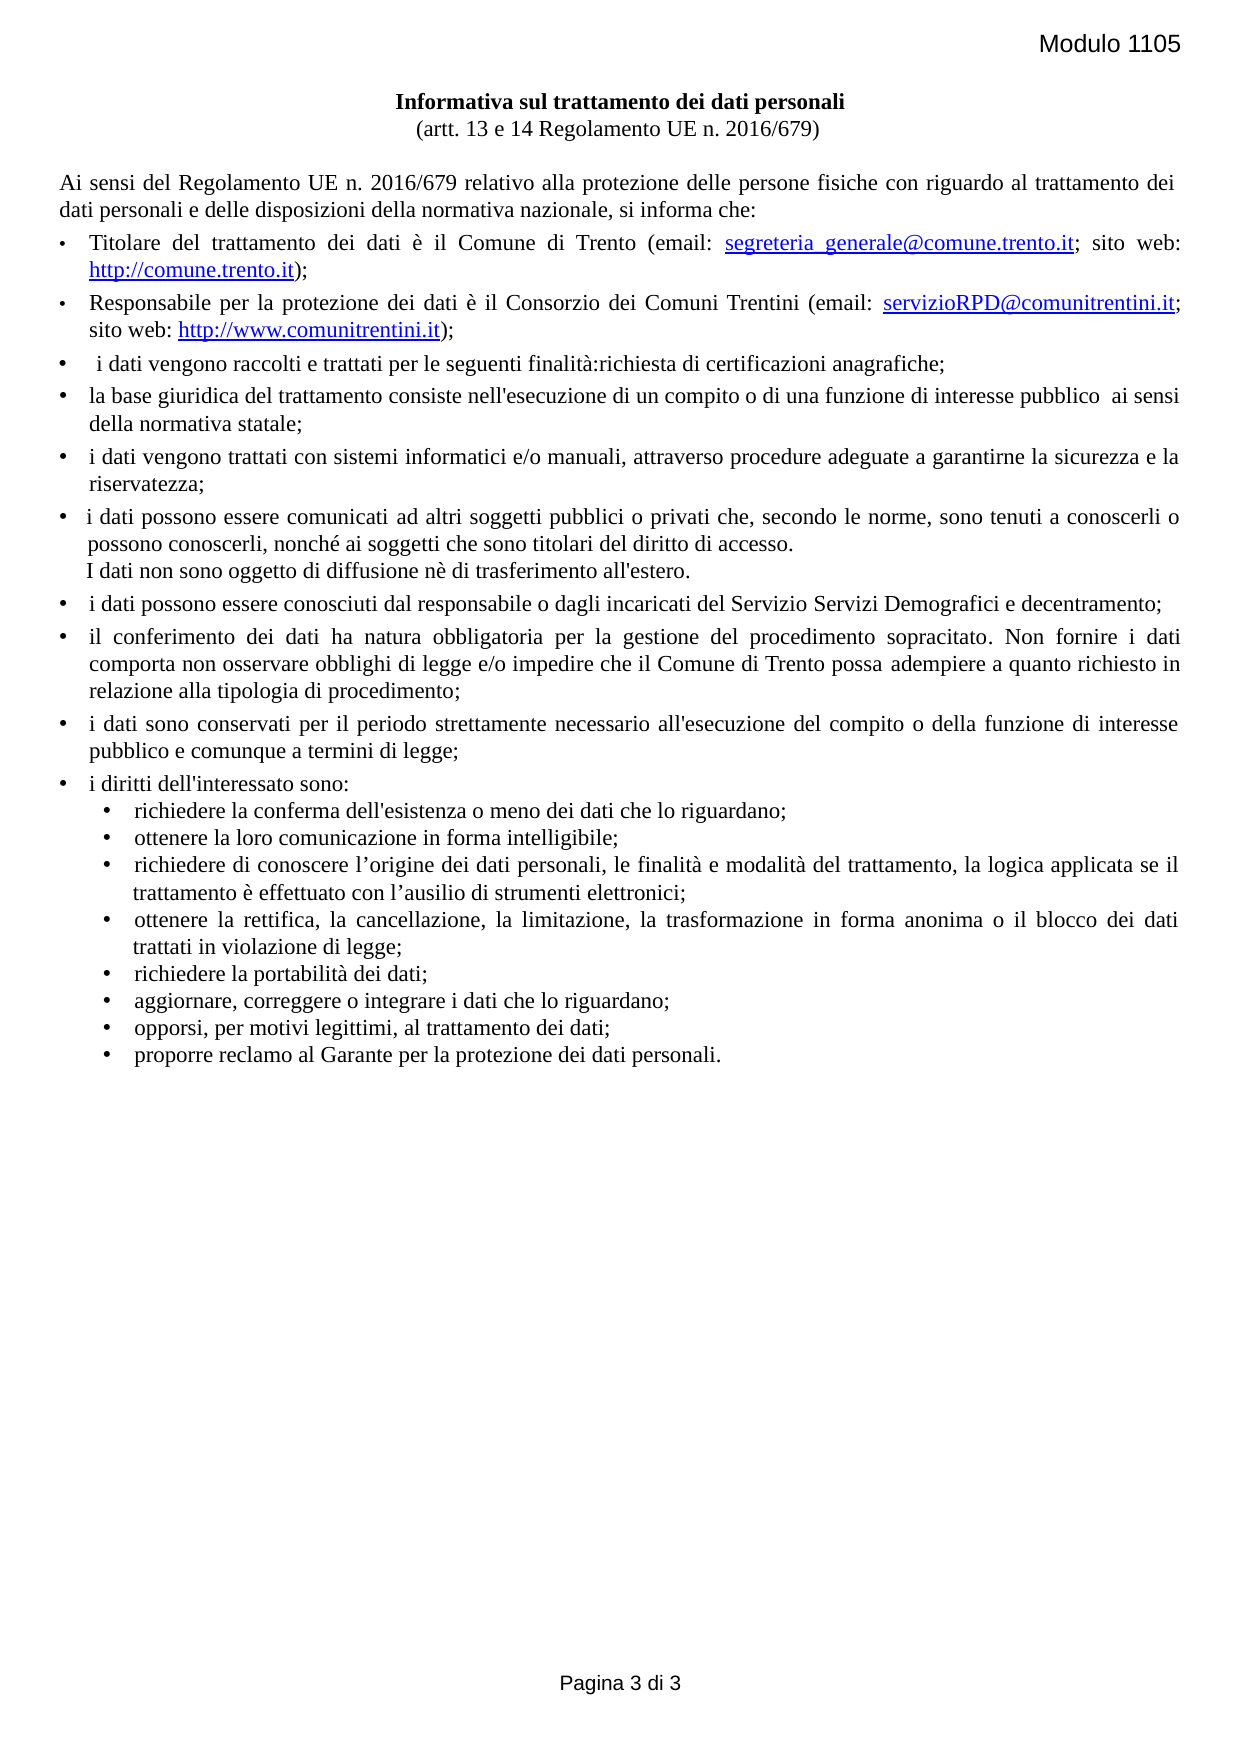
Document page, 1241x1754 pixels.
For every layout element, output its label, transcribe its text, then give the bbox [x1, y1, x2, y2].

text Informativa sul trattamento dei dati personali [59, 88, 1181, 115]
list i dati possono essere comunicati ad altri soggetti pubblici o privati che, secondo le norme, sono tenuti a conoscerli o possono conoscerli, nonché ai soggetti che sono titolari del diritto di accesso. [59, 502, 1181, 557]
list i diritti dell'interessato sono: [59, 770, 1181, 797]
list richiedere la conferma dell'esistenza o meno dei dati che lo riguardano; [103, 797, 1181, 824]
list richiedere di conoscere l’origine dei dati personali, le finalità e modalità del trattamento, la logica applicata se il trattamento è effettuato con l’ausilio di strumenti elettronici; [103, 851, 1181, 905]
text Ai sensi del Regolamento UE n. 2016/679 relativo alla protezione delle persone fisiche con riguardo al trattamento dei dati personali e delle disposizioni della normativa nazionale, si informa che: [59, 169, 1176, 223]
list I dati non sono oggetto di diffusione nè di trasferimento all'estero. [48, 557, 1181, 584]
list Titolare del trattamento dei dati è il Comune di Trento (email: segreteria_generale@comune.trento.it; sito web: http://comune.trento.it); [59, 229, 1181, 283]
list i dati vengono trattati con sistemi informatici e/o manuali, attraverso procedure adeguate a garantirne la sicurezza e la riservatezza; [59, 442, 1181, 497]
list la base giuridica del trattamento consiste nell'esecuzione di un compito o di una funzione di interesse pubblico ai sensi della normativa statale; [59, 382, 1181, 436]
list i dati possono essere conosciuti dal responsabile o dagli incaricati del Servizio Servizi Demografici e decentramento; [59, 590, 1181, 617]
list i dati sono conservati per il periodo strettamente necessario all'esecuzione del compito o della funzione di interesse pubblico e comunque a termini di legge; [59, 710, 1181, 764]
list proporre reclamo al Garante per la protezione dei dati personali. [103, 1041, 1181, 1068]
list i dati vengono raccolti e trattati per le seguenti finalità:richiesta di certificazioni anagrafiche; [59, 349, 1181, 376]
list opporsi, per motivi legittimi, al trattamento dei dati; [103, 1014, 1181, 1041]
list Responsabile per la protezione dei dati è il Consorzio dei Comuni Trentini (email: servizioRPD@comunitrentini.it; sito web: http://www.comunitrentini.it); [59, 289, 1181, 343]
list ottenere la rettifica, la cancellazione, la limitazione, la trasformazione in forma anonima o il blocco dei dati trattati in violazione di legge; [103, 905, 1181, 959]
text (artt. 13 e 14 Regolamento UE n. 2016/679) [59, 115, 1176, 142]
list ottenere la loro comunicazione in forma intelligibile; [103, 824, 1181, 851]
list richiedere la portabilità dei dati; [103, 959, 1181, 987]
list il conferimento dei dati ha natura obbligatoria per la gestione del procedimento sopracitato. Non fornire i dati comporta non osservare obblighi di legge e/o impedire che il Comune di Trento possa adempiere a quanto richiesto in relazione alla tipologia di procedimento; [59, 623, 1181, 704]
list aggiornare, correggere o integrare i dati che lo riguardano; [103, 987, 1181, 1014]
